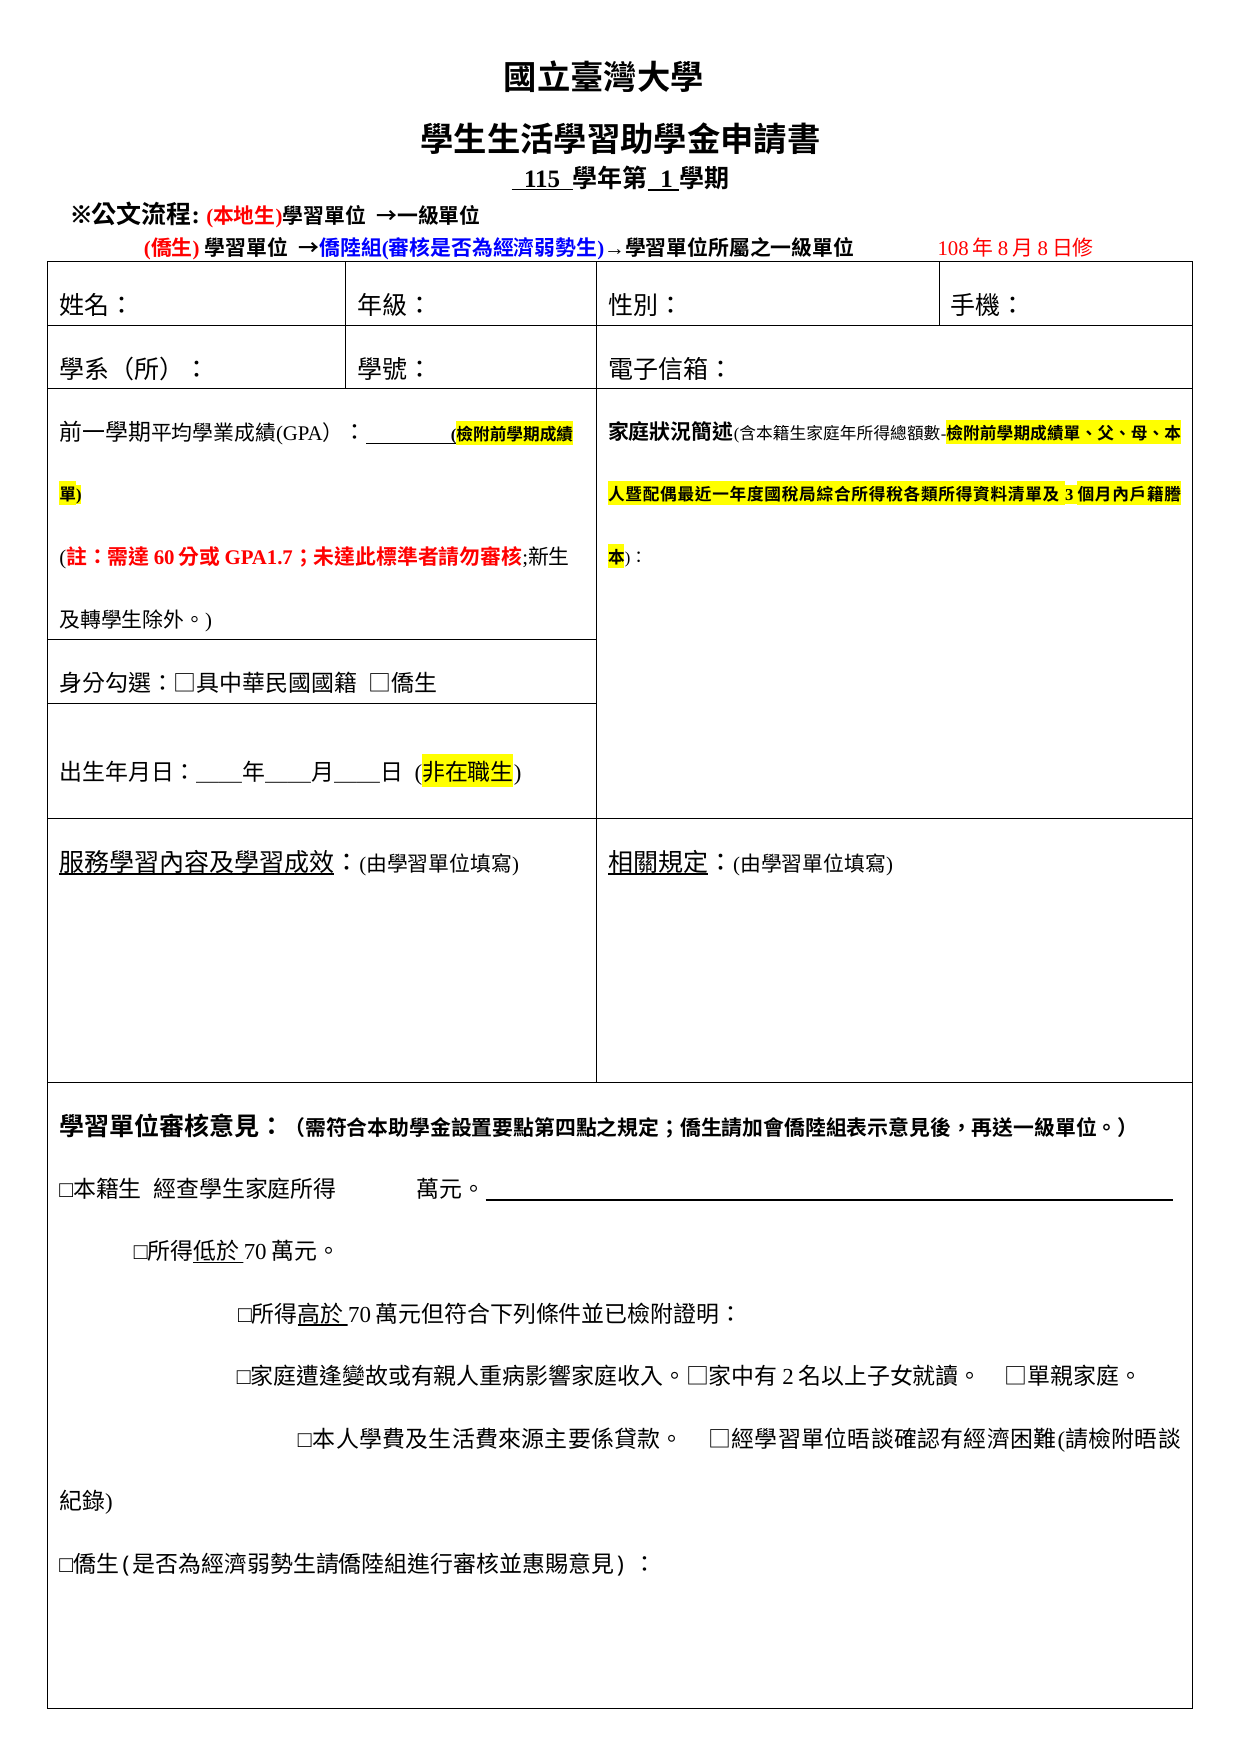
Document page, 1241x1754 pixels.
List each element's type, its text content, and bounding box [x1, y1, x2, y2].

table_header 姓名： [48, 262, 345, 324]
text 學生生活學習助學金申請書 [71, 96, 1169, 158]
text (僑生) 學習單位 →僑陸組(審核是否為經濟弱勢生)→學習單位所屬之一級單位 108年8月8日修 [71, 231, 1169, 261]
text ※公文流程: (本地生)學習單位 →一級單位 [71, 194, 1169, 231]
table_cell 服務學習內容及學習成效：(由學習單位填寫) [48, 819, 596, 1082]
table_cell 學系（所）： [48, 326, 345, 388]
text 115 學年第 1 學期 [71, 158, 1169, 194]
table_cell 電子信箱： [597, 326, 1192, 388]
table_cell 前一學期平均學業成績(GPA）： (檢附前學期成績單) (註：需達60分或GPA1.7；未達此標準者請勿審核;新生及轉學生除外。) [48, 389, 596, 639]
table_cell 身分勾選：□具中華民國國籍 □僑生 [48, 640, 596, 703]
table_cell 出生年月日：＿＿年＿＿月＿＿日 (非在職生) [48, 704, 596, 817]
text 國立臺灣大學 [71, 33, 1169, 96]
table_header 年級： [346, 262, 596, 324]
table_cell 家庭狀況簡述(含本籍生家庭年所得總額數-檢附前學期成績單、父、母、本人暨配偶最近一年度國稅局綜合所得稅各類所得資料清單及3個月內戶籍謄本)： [597, 389, 1192, 817]
table_cell 相關規定：(由學習單位填寫) [597, 819, 1192, 1082]
table_header 手機： [940, 262, 1192, 324]
table_cell 學號： [346, 326, 596, 388]
table_header 性別： [597, 262, 939, 324]
table_cell 學習單位審核意見：（需符合本助學金設置要點第四點之規定；僑生請加會僑陸組表示意見後，再送一級單位。） □本籍生 經查學生家庭所得 萬元。 □所得低於70萬元。 □所得高於70萬元但符合下列條件並已檢附證明： □家庭遭逢變故或有親人重病影響家庭收入。□家中有2名以上子女就讀。 □單親家庭。 □本人學費及生活費來源主要係貸款。 □經學習單位晤談確認有經濟困難(請檢附晤談紀錄) □僑生(是否為經濟弱勢生請僑陸組進行審核並惠賜意見) ： [48, 1083, 1192, 1708]
